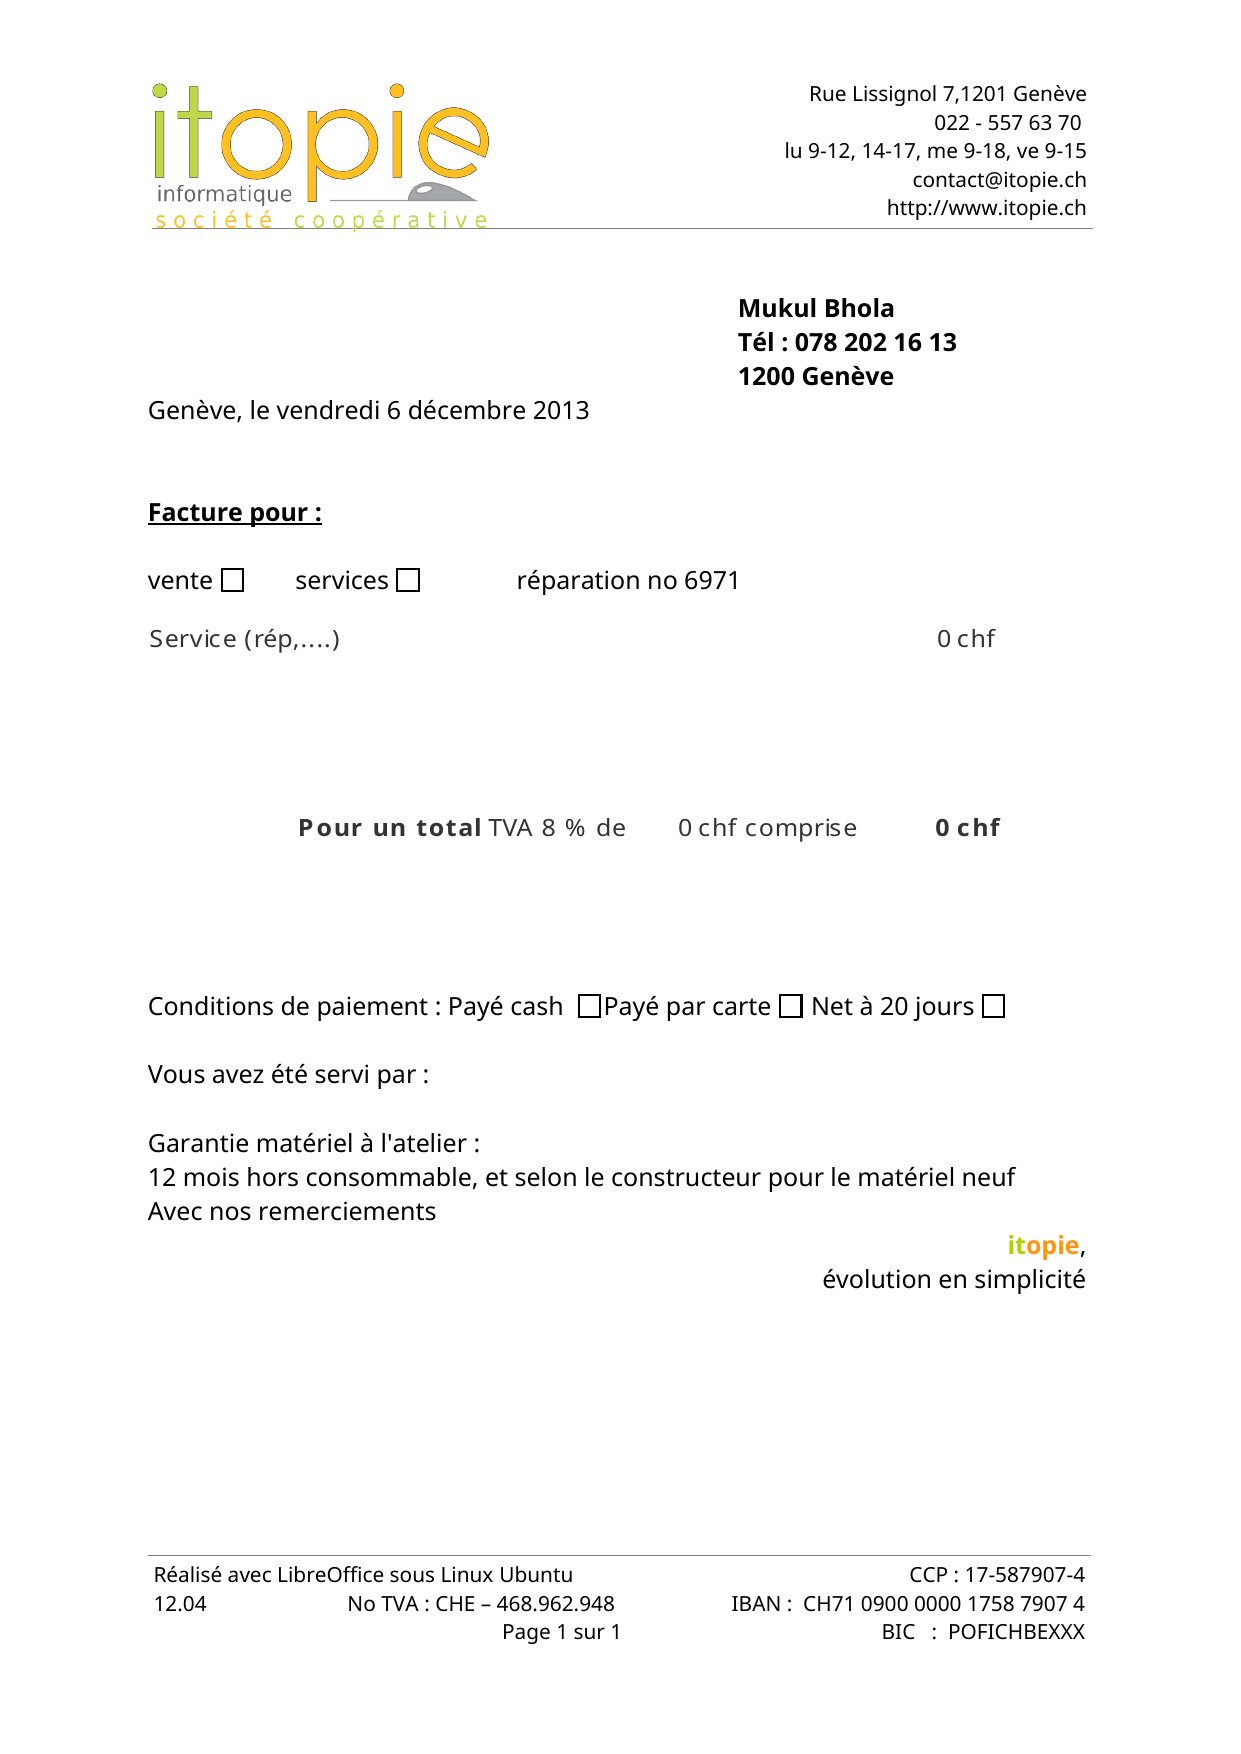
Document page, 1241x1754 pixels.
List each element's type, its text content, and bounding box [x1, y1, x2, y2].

text Facture pour : [148, 495, 1093, 529]
text 12 mois hors consommable, et selon le constructeur pour le matériel neuf [148, 1159, 1093, 1193]
text Mukul Bhola [148, 290, 1093, 324]
text évolution en simplicité [148, 1262, 1093, 1296]
text Conditions de paiement : Payé cash Payé par carte Net à 20 jours [148, 989, 1093, 1023]
text Garantie matériel à l'atelier : [148, 1125, 1093, 1159]
text itopie, [148, 1227, 1093, 1262]
text 1200 Genève [148, 358, 1093, 392]
text Genève, le vendredi 6 décembre 2013 [148, 392, 1093, 427]
text Vous avez été servi par : [148, 1057, 1093, 1091]
text Tél : 078 202 16 13 [148, 324, 1093, 358]
picture [138, 72, 500, 244]
text vente services réparation no 6971 [148, 563, 1093, 597]
text Avec nos remerciements [148, 1193, 1093, 1227]
